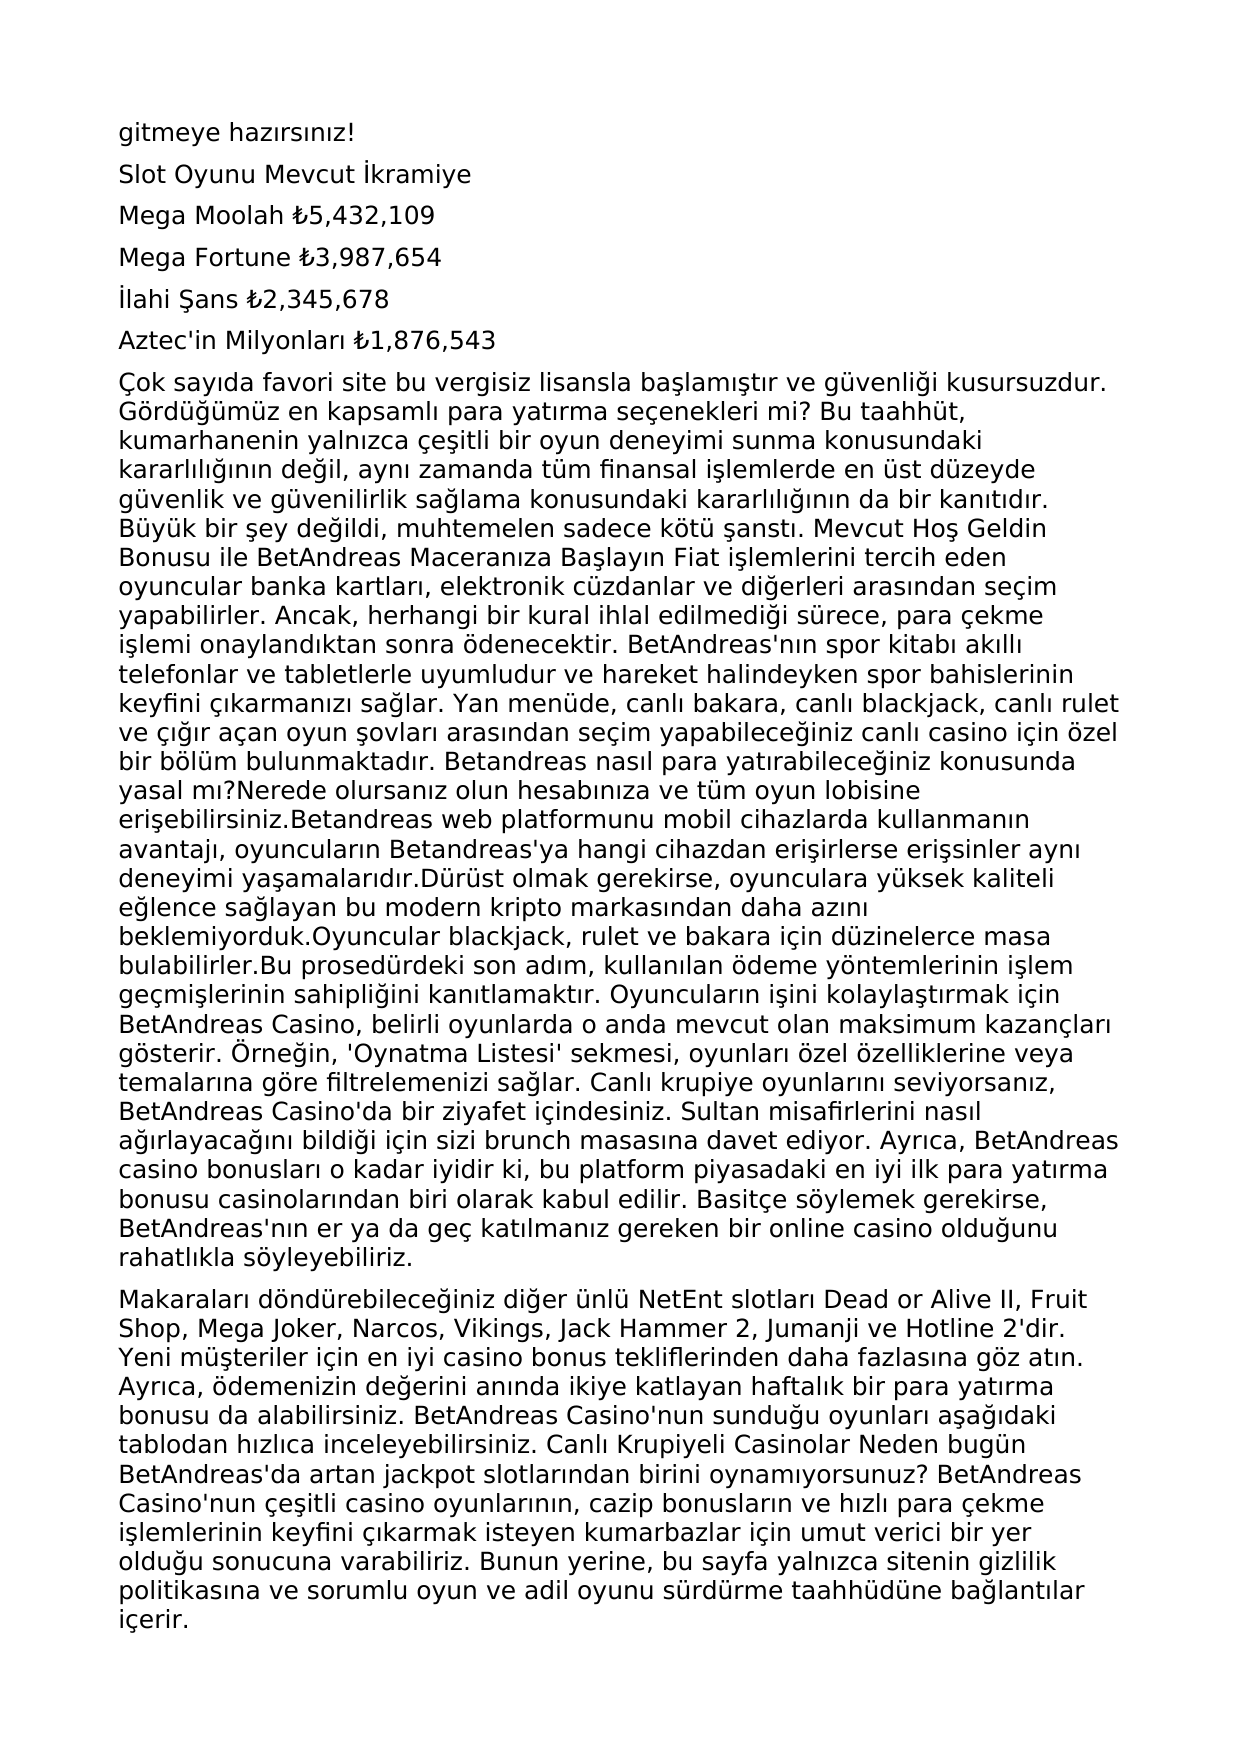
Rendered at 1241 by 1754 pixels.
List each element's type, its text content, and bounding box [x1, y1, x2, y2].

text Slot Oyunu Mevcut İkramiye [118, 160, 1122, 189]
text İlahi Şans ₺2,345,678 [118, 285, 1122, 314]
text Mega Fortune ₺3,987,654 [118, 243, 1122, 272]
text Makaraları döndürebileceğiniz diğer ünlü NetEnt slotları Dead or Alive II, Fruit Shop, Mega Joker, Narcos, Vikings, Jack Hammer 2, Jumanji ve Hotline 2'dir. Yeni müşteriler için en iyi casino bonus tekliflerinden daha fazlasına göz atın. Ayrıca, ödemenizin değerini anında ikiye katlayan haftalık bir para yatırma bonusu da alabilirsiniz. BetAndreas Casino'nun sunduğu oyunları aşağıdaki tablodan hızlıca inceleyebilirsiniz. Canlı Krupiyeli Casinolar Neden bugün BetAndreas'da artan jackpot slotlarından birini oynamıyorsunuz? BetAndreas Casino'nun çeşitli casino oyunlarının, cazip bonusların ve hızlı para çekme işlemlerinin keyfini çıkarmak isteyen kumarbazlar için umut verici bir yer olduğu sonucuna varabiliriz. Bunun yerine, bu sayfa yalnızca sitenin gizlilik politikasına ve sorumlu oyun ve adil oyunu sürdürme taahhüdüne bağlantılar içerir. [118, 1285, 1122, 1635]
text gitmeye hazırsınız! [118, 118, 1122, 147]
text Mega Moolah ₺5,432,109 [118, 201, 1122, 231]
text Çok sayıda favori site bu vergisiz lisansla başlamıştır ve güvenliği kusursuzdur. Gördüğümüz en kapsamlı para yatırma seçenekleri mi? Bu taahhüt, kumarhanenin yalnızca çeşitli bir oyun deneyimi sunma konusundaki kararlılığının değil, aynı zamanda tüm finansal işlemlerde en üst düzeyde güvenlik ve güvenilirlik sağlama konusundaki kararlılığının da bir kanıtıdır. Büyük bir şey değildi, muhtemelen sadece kötü şanstı. Mevcut Hoş Geldin Bonusu ile BetAndreas Maceranıza Başlayın Fiat işlemlerini tercih eden oyuncular banka kartları, elektronik cüzdanlar ve diğerleri arasından seçim yapabilirler. Ancak, herhangi bir kural ihlal edilmediği sürece, para çekme işlemi onaylandıktan sonra ödenecektir. BetAndreas'nın spor kitabı akıllı telefonlar ve tabletlerle uyumludur ve hareket halindeyken spor bahislerinin keyfini çıkarmanızı sağlar. Yan menüde, canlı bakara, canlı blackjack, canlı rulet ve çığır açan oyun şovları arasından seçim yapabileceğiniz canlı casino için özel bir bölüm bulunmaktadır. Betandreas nasıl para yatırabileceğiniz konusunda yasal mı?Nerede olursanız olun hesabınıza ve tüm oyun lobisine erişebilirsiniz.Betandreas web platformunu mobil cihazlarda kullanmanın avantajı, oyuncuların Betandreas'ya hangi cihazdan erişirlerse erişsinler aynı deneyimi yaşamalarıdır.Dürüst olmak gerekirse, oyunculara yüksek kaliteli eğlence sağlayan bu modern kripto markasından daha azını beklemiyorduk.Oyuncular blackjack, rulet ve bakara için düzinelerce masa bulabilirler.Bu prosedürdeki son adım, kullanılan ödeme yöntemlerinin işlem geçmişlerinin sahipliğini kanıtlamaktır. Oyuncuların işini kolaylaştırmak için BetAndreas Casino, belirli oyunlarda o anda mevcut olan maksimum kazançları gösterir. Örneğin, 'Oynatma Listesi' sekmesi, oyunları özel özelliklerine veya temalarına göre filtrelemenizi sağlar. Canlı krupiye oyunlarını seviyorsanız, BetAndreas Casino'da bir ziyafet içindesiniz. Sultan misafirlerini nasıl ağırlayacağını bildiği için sizi brunch masasına davet ediyor. Ayrıca, BetAndreas casino bonusları o kadar iyidir ki, bu platform piyasadaki en iyi ilk para yatırma bonusu casinolarından biri olarak kabul edilir. Basitçe söylemek gerekirse, BetAndreas'nın er ya da geç katılmanız gereken bir online casino olduğunu rahatlıkla söyleyebiliriz. [118, 368, 1122, 1272]
text Aztec'in Milyonları ₺1,876,543 [118, 326, 1122, 356]
